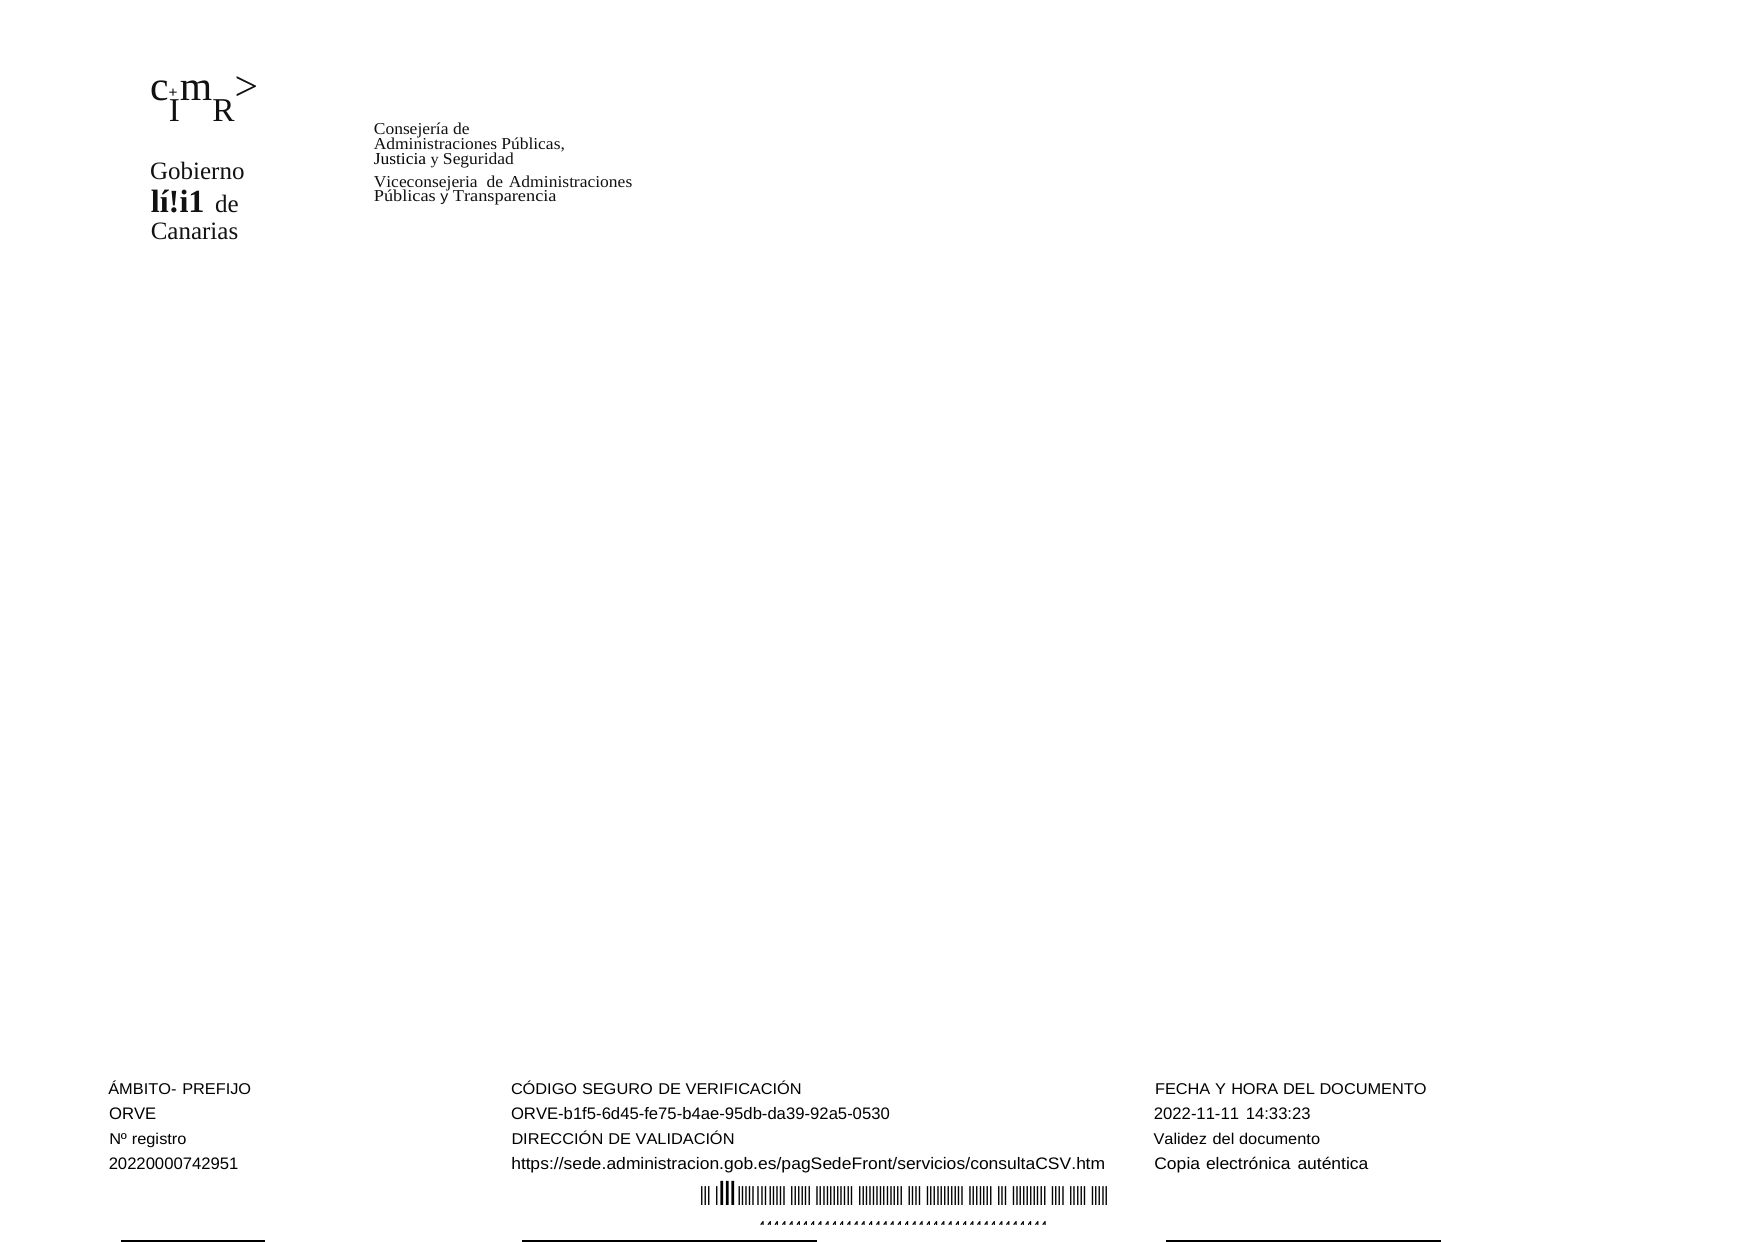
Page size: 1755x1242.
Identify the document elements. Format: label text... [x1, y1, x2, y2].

text Consejería de Administraciones Públicas, Justicia y Seguridad [373, 123, 596, 168]
text cImR> Gobierno [150, 75, 332, 191]
text + [168, 85, 177, 100]
text Viceconsejeria de Administraciones Públicas y Transparencia [373, 175, 634, 205]
text lí!i1 de Canarias [151, 191, 332, 245]
